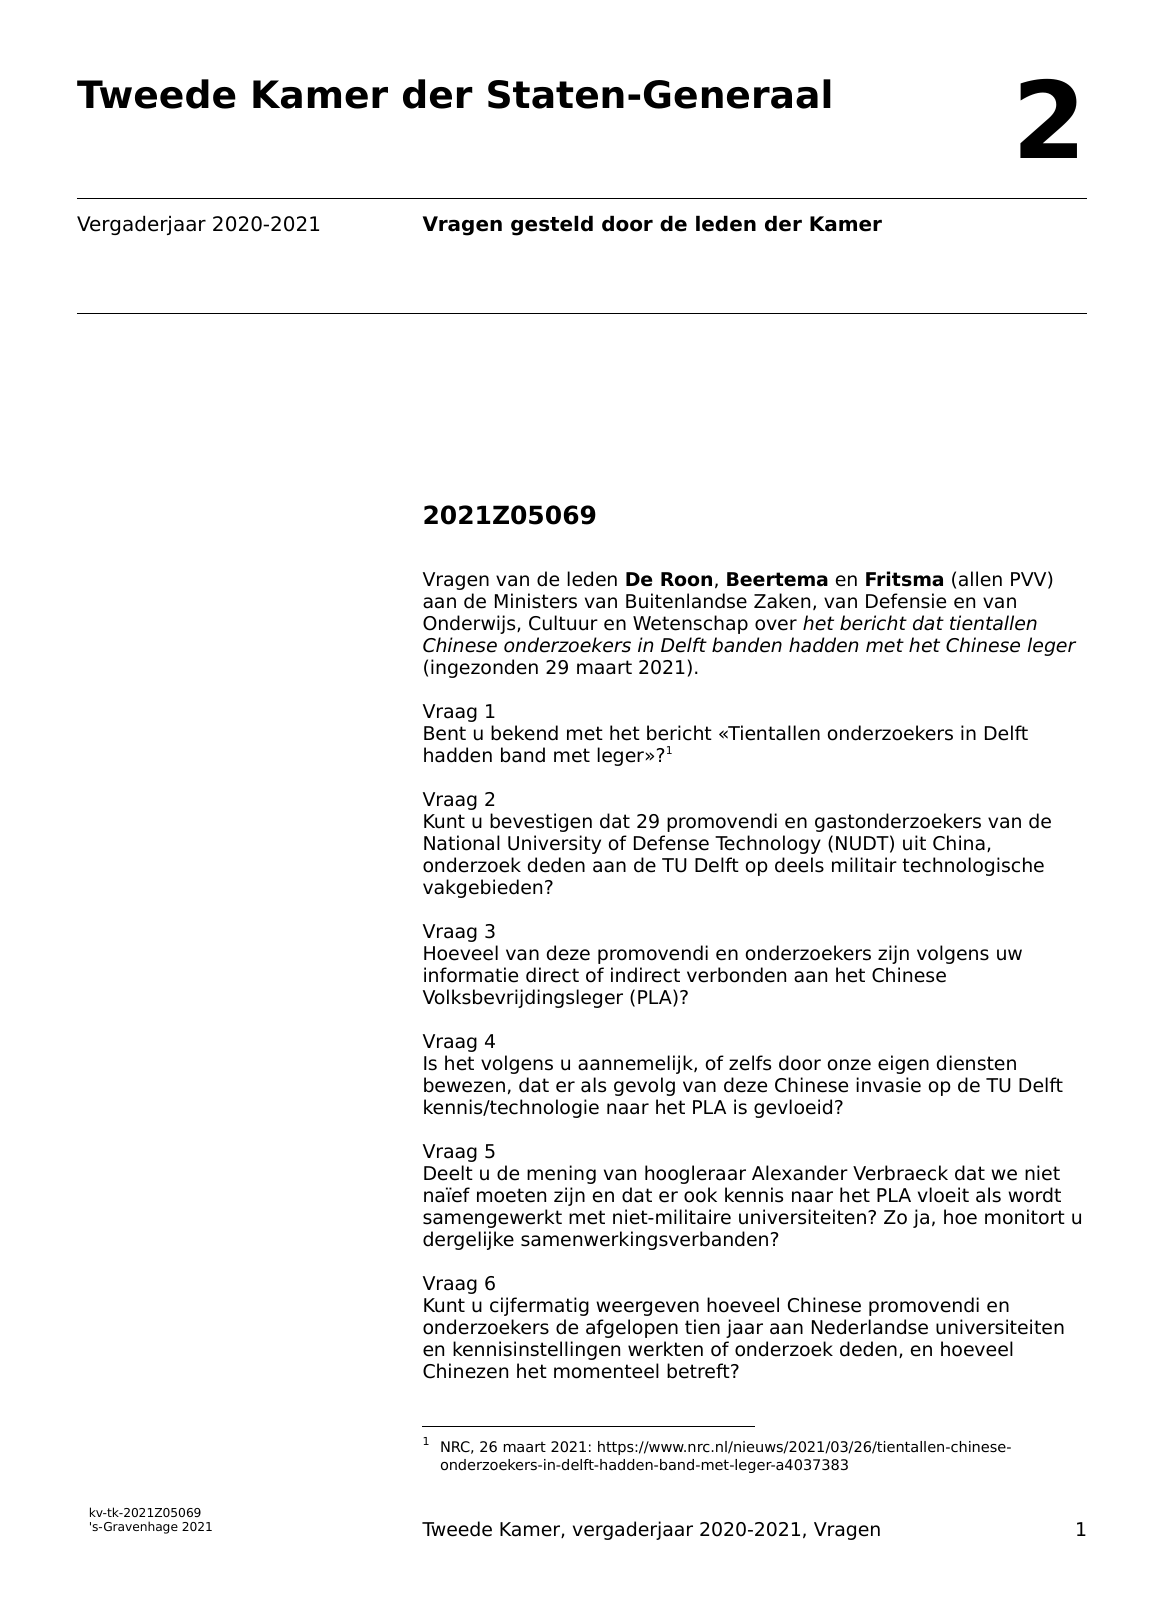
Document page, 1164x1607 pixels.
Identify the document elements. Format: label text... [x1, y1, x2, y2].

text Kunt u bevestigen dat 29 promovendi en gastonderzoekers van de National University of Defense Technology (NUDT) uit China, onderzoek deden aan de TU Delft op deels militair technologische vakgebieden? [422, 811, 1087, 899]
text 2021Z05069 [422, 501, 1087, 531]
table_header Tweede Kamer der Staten-Generaal [77, 59, 886, 198]
text Vraag 3 [422, 921, 1087, 943]
text Vraag 1 [422, 701, 1087, 723]
text Is het volgens u aannemelijk, of zelfs door onze eigen diensten bewezen, dat er als gevolg van deze Chinese invasie op de TU Delft kennis/technologie naar het PLA is gevloeid? [422, 1053, 1087, 1119]
text Hoeveel van deze promovendi en onderzoekers zijn volgens uw informatie direct of indirect verbonden aan het Chinese Volksbevrijdingsleger (PLA)? [422, 943, 1087, 1009]
text Deelt u de mening van hoogleraar Alexander Verbraeck dat we niet naïef moeten zijn en dat er ook kennis naar het PLA vloeit als wordt samengewerkt met niet-militaire universiteiten? Zo ja, hoe monitort u dergelijke samenwerkingsverbanden? [422, 1163, 1087, 1251]
text Vragen van de leden De Roon, Beertema en Fritsma (allen PVV) aan de Ministers van Buitenlandse Zaken, van Defensie en van Onderwijs, Cultuur en Wetenschap over het bericht dat tientallen Chinese onderzoekers in Delft banden hadden met het Chinese leger (ingezonden 29 maart 2021). [422, 569, 1087, 679]
text 's-Gravenhage 2021 [88, 1520, 323, 1534]
text NRC, 26 maart 2021: https://www.nrc.nl/nieuws/2021/03/26/tientallen-chinese-onderzoekers-in-delft-hadden-band-met-leger-a4037383 [422, 1435, 1087, 1474]
text Vraag 2 [422, 789, 1087, 811]
text Vraag 4 [422, 1031, 1087, 1053]
table_cell Vragen gesteld door de leden der Kamer [422, 199, 1087, 313]
text Vraag 5 [422, 1141, 1087, 1163]
text Bent u bekend met het bericht «Tientallen onderzoekers in Delft hadden band met leger»? [422, 723, 1087, 767]
table_header 2 [886, 59, 1087, 198]
table_cell Vergaderjaar 2020-2021 [77, 199, 422, 313]
text Vraag 6 [422, 1273, 1087, 1295]
text kv-tk-2021Z05069 [88, 1506, 323, 1520]
text Kunt u cijfermatig weergeven hoeveel Chinese promovendi en onderzoekers de afgelopen tien jaar aan Nederlandse universiteiten en kennisinstellingen werkten of onderzoek deden, en hoeveel Chinezen het momenteel betreft? [422, 1295, 1087, 1383]
